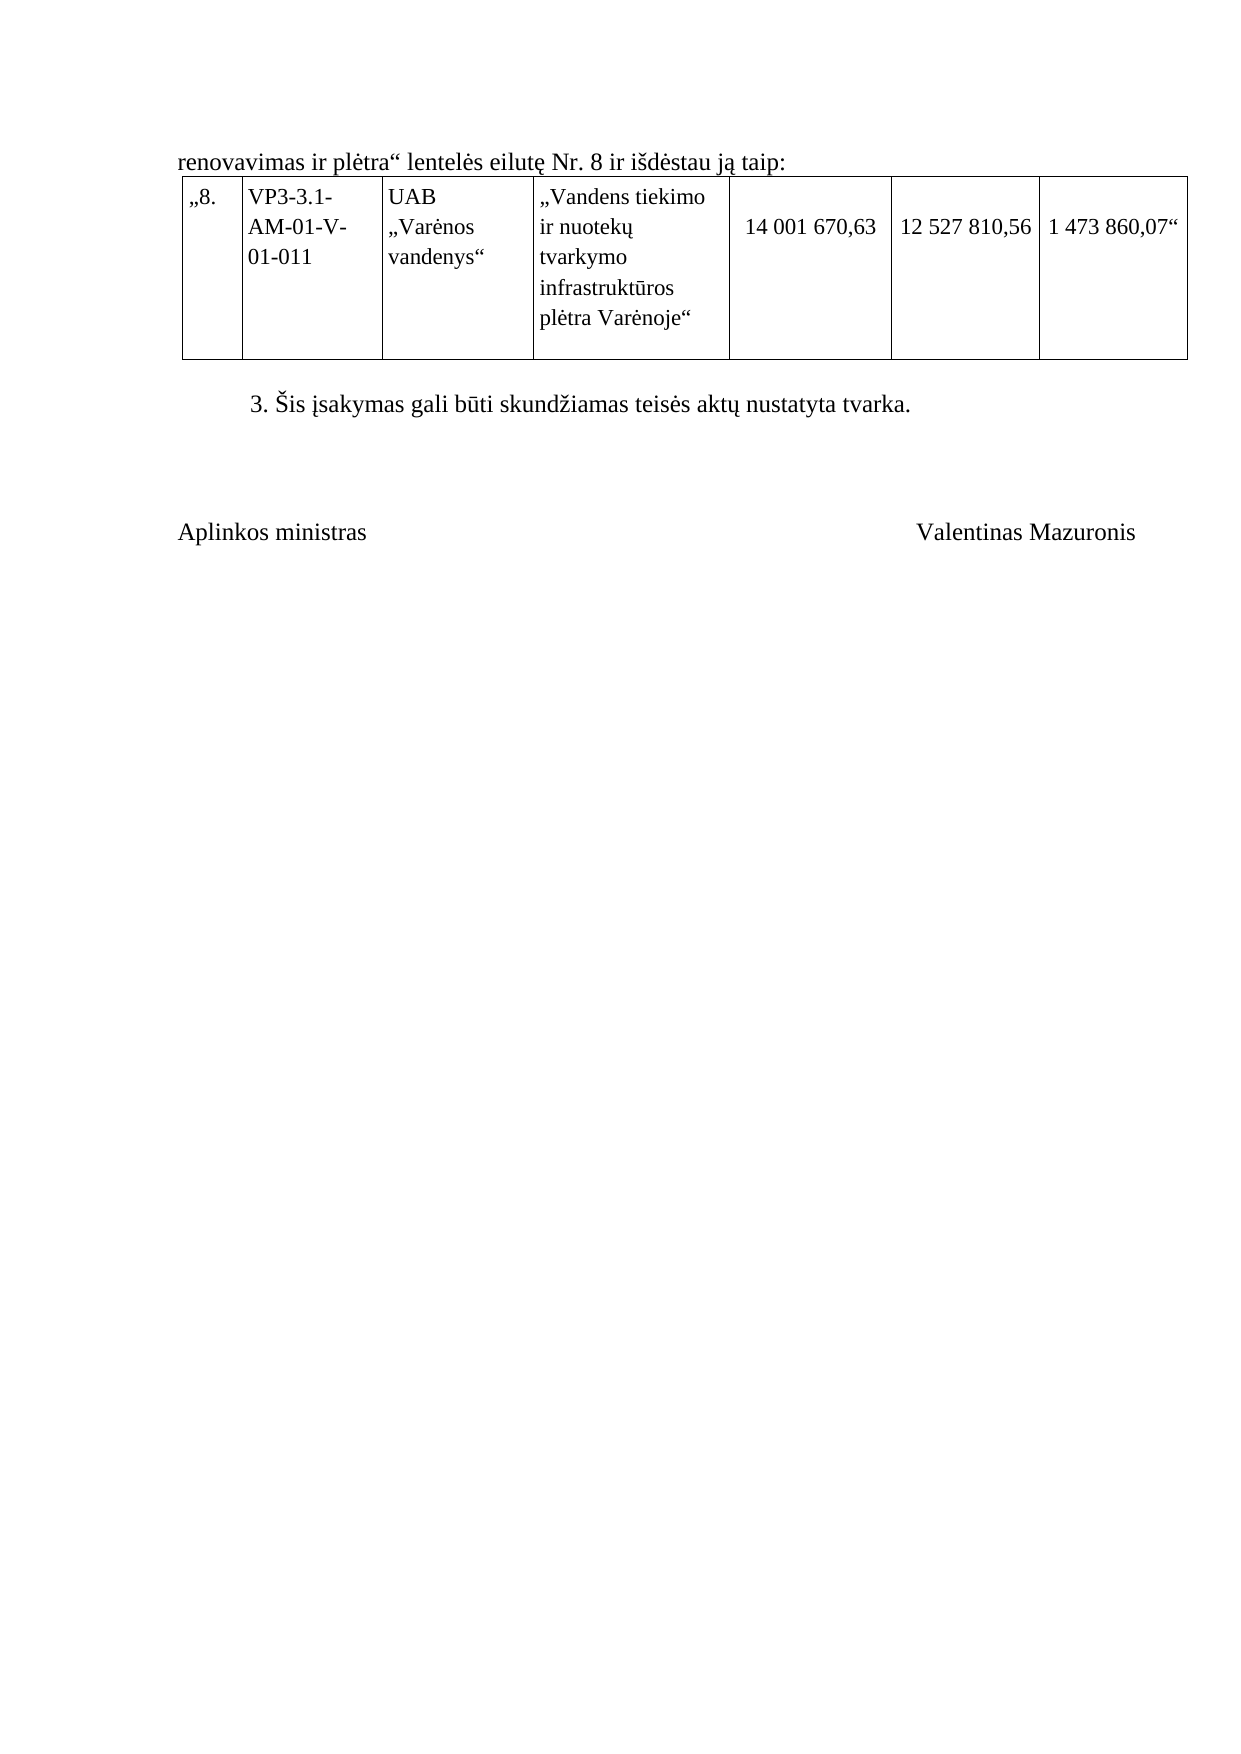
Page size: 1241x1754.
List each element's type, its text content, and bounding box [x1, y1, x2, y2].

text 3. Šis įsakymas gali būti skundžiamas teisės aktų nustatyta tvarka. [177, 389, 1181, 417]
table_header 1 473 860,07“ [1040, 177, 1187, 359]
table_header „8. [183, 177, 242, 359]
table_header „Vandens tiekimo ir nuotekų tvarkymo infrastruktūros plėtra Varėnoje“ [534, 177, 729, 359]
table_header 12 527 810,56 [892, 177, 1039, 359]
table_header 14 001 670,63 [730, 177, 891, 359]
table_header UAB „Varėnos vandenys“ [383, 177, 533, 359]
text renovavimas ir plėtra“ lentelės eilutę Nr. 8 ir išdėstau ją taip: [177, 147, 1181, 176]
text Aplinkos ministras Valentinas Mazuronis [177, 517, 1181, 545]
table_header VP3-3.1-AM-01-V-01-011 [243, 177, 382, 359]
